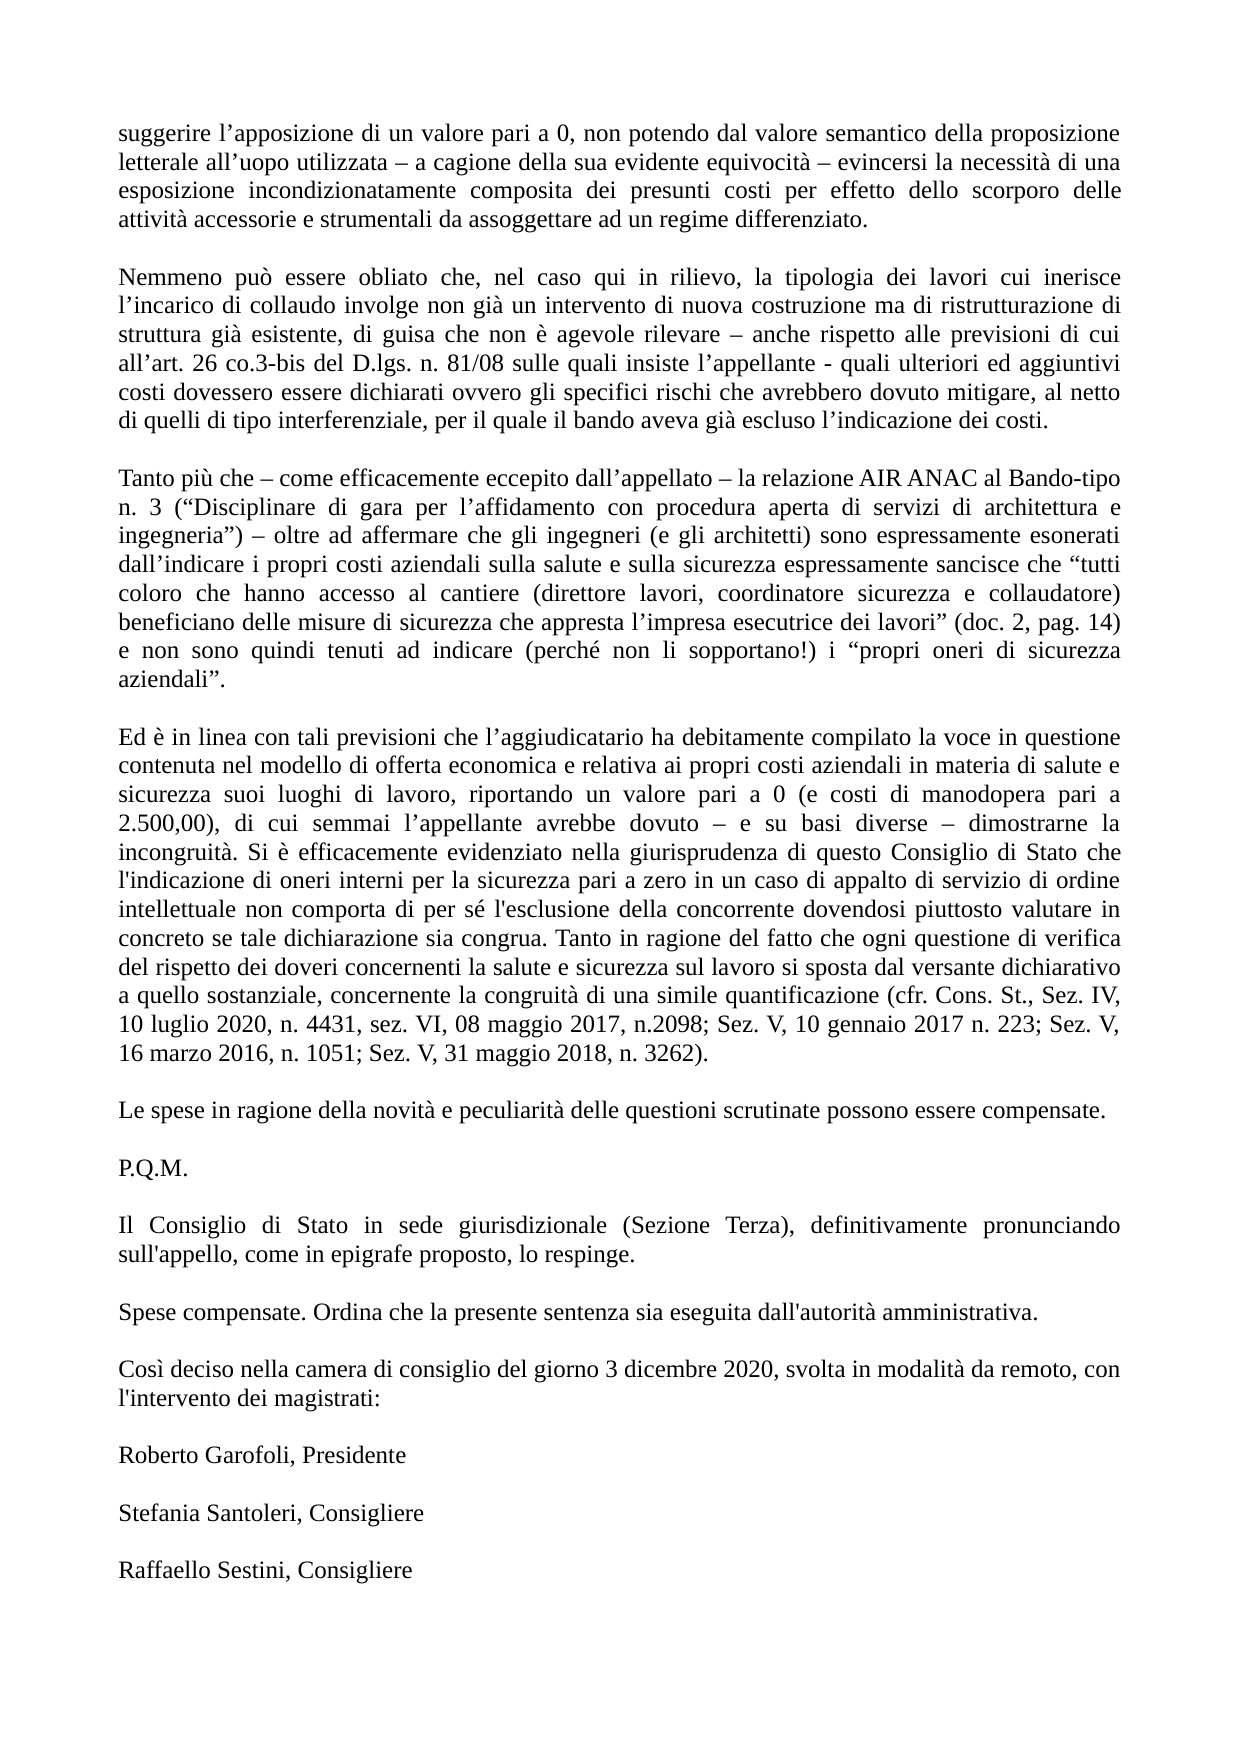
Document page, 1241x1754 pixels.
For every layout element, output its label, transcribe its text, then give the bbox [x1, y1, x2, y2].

text Stefania Santoleri, Consigliere [118, 1498, 1122, 1527]
text Raffaello Sestini, Consigliere [118, 1556, 1122, 1584]
text Ed è in linea con tali previsioni che l’aggiudicatario ha debitamente compilato la voce in questione contenuta nel modello di offerta economica e relativa ai propri costi aziendali in materia di salute e sicurezza suoi luoghi di lavoro, riportando un valore pari a 0 (e costi di manodopera pari a 2.500,00), di cui semmai l’appellante avrebbe dovuto – e su basi diverse – dimostrarne la incongruità. Si è efficacemente evidenziato nella giurisprudenza di questo Consiglio di Stato che l'indicazione di oneri interni per la sicurezza pari a zero in un caso di appalto di servizio di ordine intellettuale non comporta di per sé l'esclusione della concorrente dovendosi piuttosto valutare in concreto se tale dichiarazione sia congrua. Tanto in ragione del fatto che ogni questione di verifica del rispetto dei doveri concernenti la salute e sicurezza sul lavoro si sposta dal versante dichiarativo a quello sostanziale, concernente la congruità di una simile quantificazione (cfr. Cons. St., Sez. IV, 10 luglio 2020, n. 4431, sez. VI, 08 maggio 2017, n.2098; Sez. V, 10 gennaio 2017 n. 223; Sez. V, 16 marzo 2016, n. 1051; Sez. V, 31 maggio 2018, n. 3262). [118, 722, 1122, 1067]
text Il Consiglio di Stato in sede giurisdizionale (Sezione Terza), definitivamente pronunciando sull'appello, come in epigrafe proposto, lo respinge. [118, 1211, 1122, 1268]
text P.Q.M. [118, 1153, 1122, 1182]
text Così deciso nella camera di consiglio del giorno 3 dicembre 2020, svolta in modalità da remoto, con l'intervento dei magistrati: [118, 1354, 1122, 1412]
text Le spese in ragione della novità e peculiarità delle questioni scrutinate possono essere compensate. [118, 1096, 1122, 1124]
text Nemmeno può essere obliato che, nel caso qui in rilievo, la tipologia dei lavori cui inerisce l’incarico di collaudo involge non già un intervento di nuova costruzione ma di ristrutturazione di struttura già esistente, di guisa che non è agevole rilevare – anche rispetto alle previsioni di cui all’art. 26 co.3-bis del D.lgs. n. 81/08 sulle quali insiste l’appellante - quali ulteriori ed aggiuntivi costi dovessero essere dichiarati ovvero gli specifici rischi che avrebbero dovuto mitigare, al netto di quelli di tipo interferenziale, per il quale il bando aveva già escluso l’indicazione dei costi. [118, 262, 1122, 434]
text Tanto più che – come efficacemente eccepito dall’appellato – la relazione AIR ANAC al Bando-tipo n. 3 (“Disciplinare di gara per l’affidamento con procedura aperta di servizi di architettura e ingegneria”) – oltre ad affermare che gli ingegneri (e gli architetti) sono espressamente esonerati dall’indicare i propri costi aziendali sulla salute e sulla sicurezza espressamente sancisce che “tutti coloro che hanno accesso al cantiere (direttore lavori, coordinatore sicurezza e collaudatore) beneficiano delle misure di sicurezza che appresta l’impresa esecutrice dei lavori” (doc. 2, pag. 14) e non sono quindi tenuti ad indicare (perché non li sopportano!) i “propri oneri di sicurezza aziendali”. [118, 463, 1122, 693]
text Spese compensate. Ordina che la presente sentenza sia eseguita dall'autorità amministrativa. [118, 1297, 1122, 1326]
text Roberto Garofoli, Presidente [118, 1441, 1122, 1469]
text suggerire l’apposizione di un valore pari a 0, non potendo dal valore semantico della proposizione letterale all’uopo utilizzata – a cagione della sua evidente equivocità – evincersi la necessità di una esposizione incondizionatamente composita dei presunti costi per effetto dello scorporo delle attività accessorie e strumentali da assoggettare ad un regime differenziato. [118, 118, 1122, 233]
